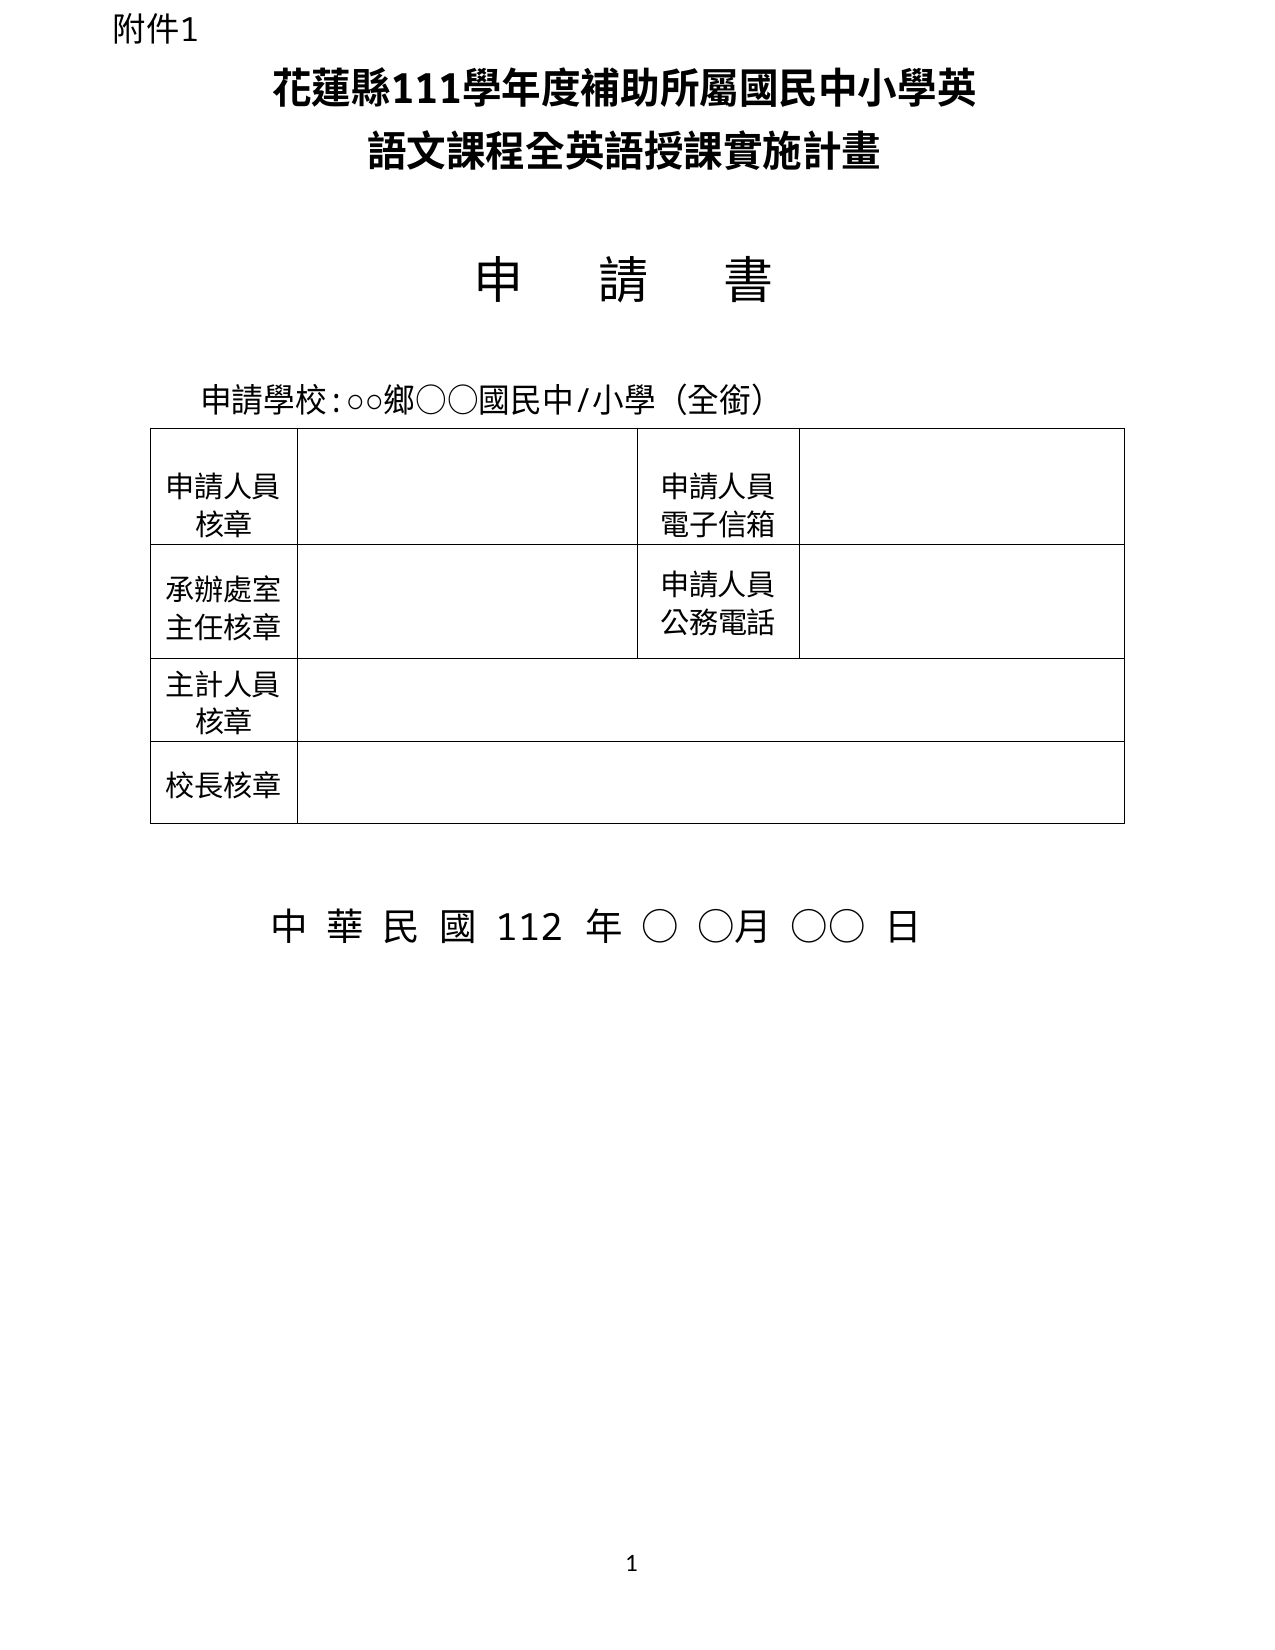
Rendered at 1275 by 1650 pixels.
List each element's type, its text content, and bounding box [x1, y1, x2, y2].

text 申請學校:○○鄉○○國民中/小學（全銜） [200, 374, 1162, 423]
text 中 華 民 國 112 年 ○ ○月 ○○ 日 [270, 897, 978, 951]
table_header 申請人員核章 [151, 429, 297, 544]
table_cell [298, 545, 637, 658]
text 花蓮縣111學年度補助所屬國民中小學英語文課程全英語授課實施計畫 [270, 54, 978, 179]
table_cell 主計人員核章 [151, 659, 297, 741]
table_cell [800, 545, 1124, 658]
table_cell 承辦處室主任核章 [151, 545, 297, 658]
subtitle 申 請 書 [112, 241, 1136, 314]
text 附件1 [112, 3, 1049, 51]
table_cell [298, 742, 1124, 823]
table_cell 申請人員公務電話 [638, 545, 799, 658]
table_header 申請人員電子信箱 [638, 429, 799, 544]
table_header [800, 429, 1124, 544]
table_header [298, 429, 637, 544]
table_cell 校長核章 [151, 742, 297, 823]
table_cell [298, 659, 1124, 741]
